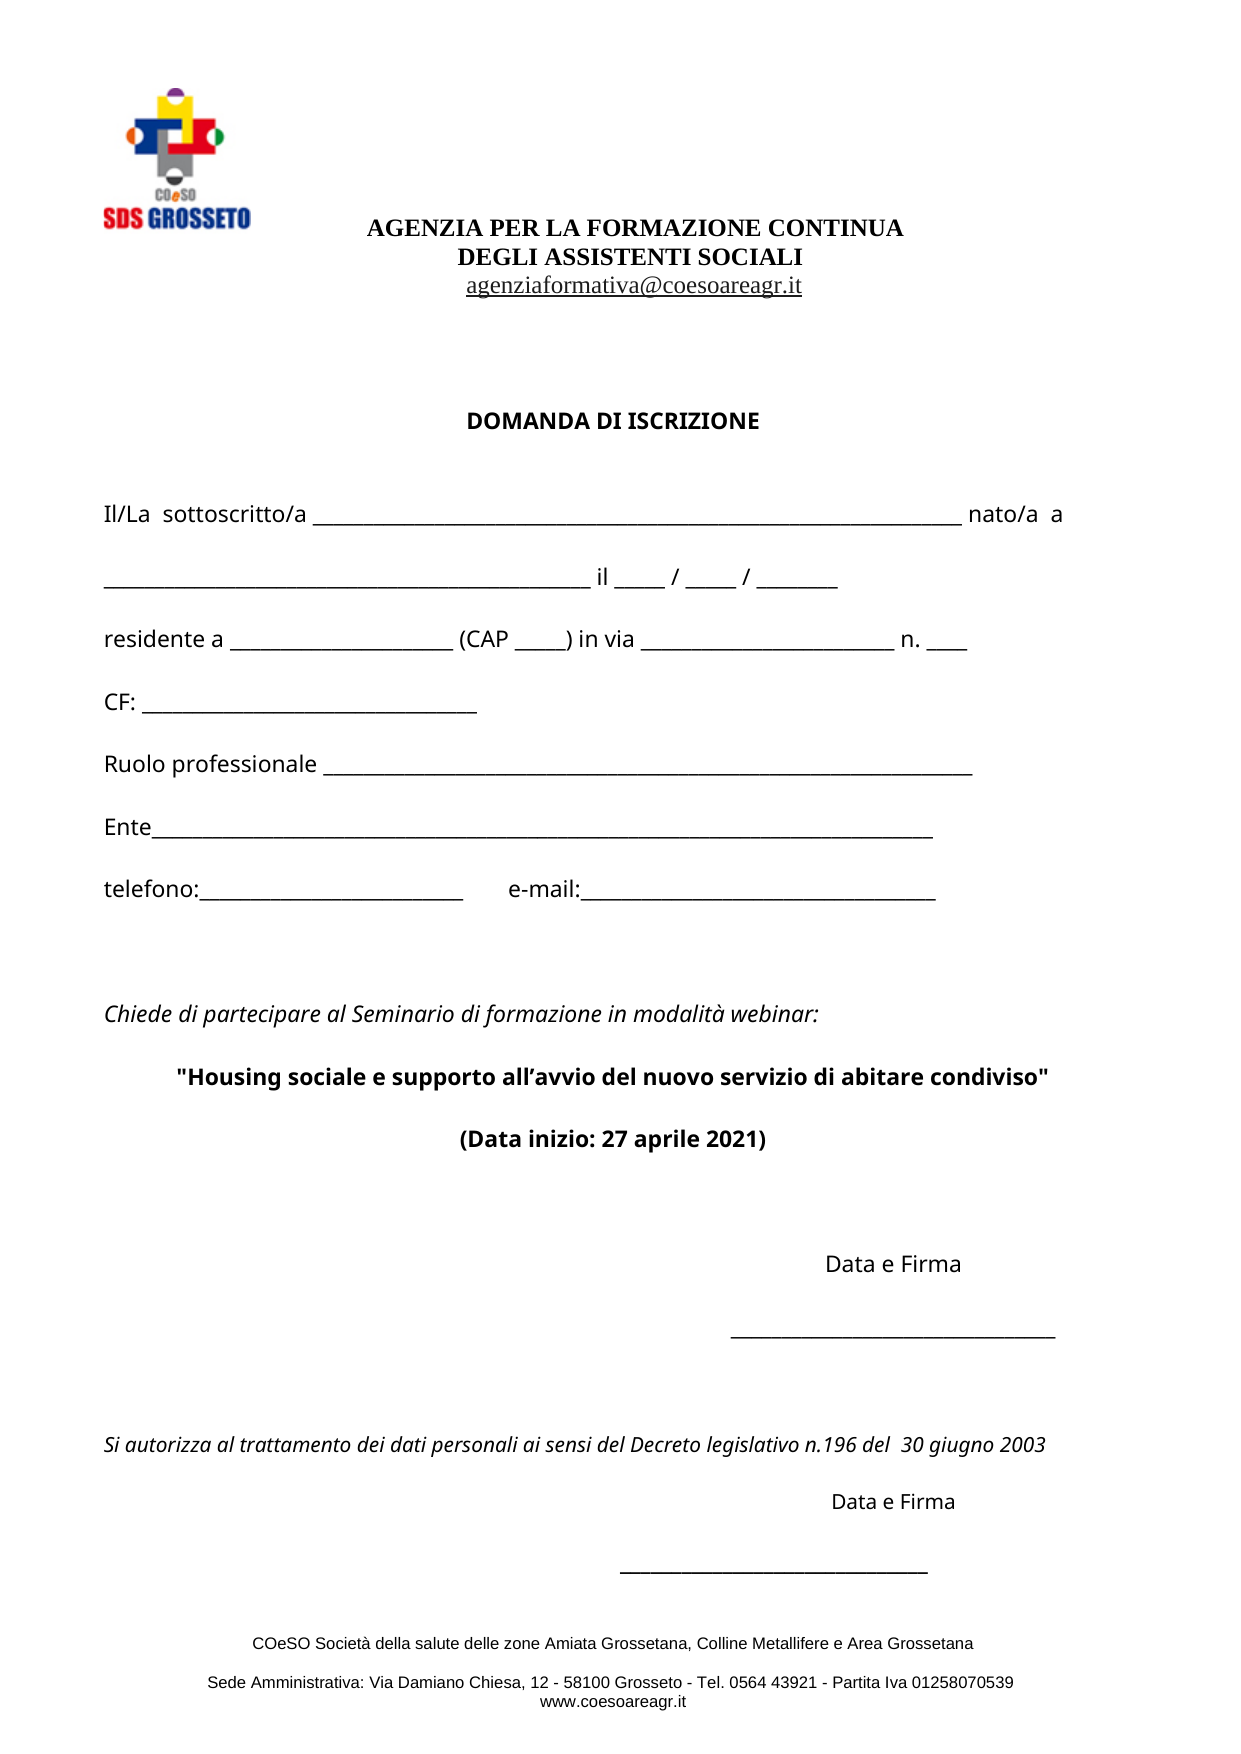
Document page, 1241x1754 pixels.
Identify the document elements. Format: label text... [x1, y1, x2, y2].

text CF: _________________________________ [103, 686, 1122, 717]
text Chiede di partecipare al Seminario di formazione in modalità webinar: [103, 998, 1122, 1030]
text (Data inizio: 27 aprile 2021) [103, 1123, 1122, 1155]
text "Housing sociale e supporto all’avvio del nuovo servizio di abitare condiviso" [103, 1061, 1122, 1092]
text ______________________________ [103, 1544, 1122, 1578]
text Data e Firma [664, 1487, 1122, 1516]
text residente a ______________________ (CAP _____) in via _________________________ n. ____ [103, 623, 1122, 655]
text Si autorizza al trattamento dei dati personali ai sensi del Decreto legislativo n.196 del 30 giugno 2003 [103, 1430, 1122, 1459]
text telefono:__________________________ e-mail:___________________________________ [103, 873, 1122, 905]
text ________________________________ [664, 1311, 1122, 1342]
text Ente_____________________________________________________________________________ [103, 811, 1122, 842]
text DOMANDA DI ISCRIZIONE [103, 405, 1122, 436]
text Data e Firma [664, 1248, 1122, 1280]
text Il/La sottoscritto/a ________________________________________________________________ nato/a a ________________________________________________ il _____ / _____ / ________ [103, 498, 1122, 592]
text Ruolo professionale ________________________________________________________________ [103, 748, 1122, 780]
picture [103, 88, 251, 237]
